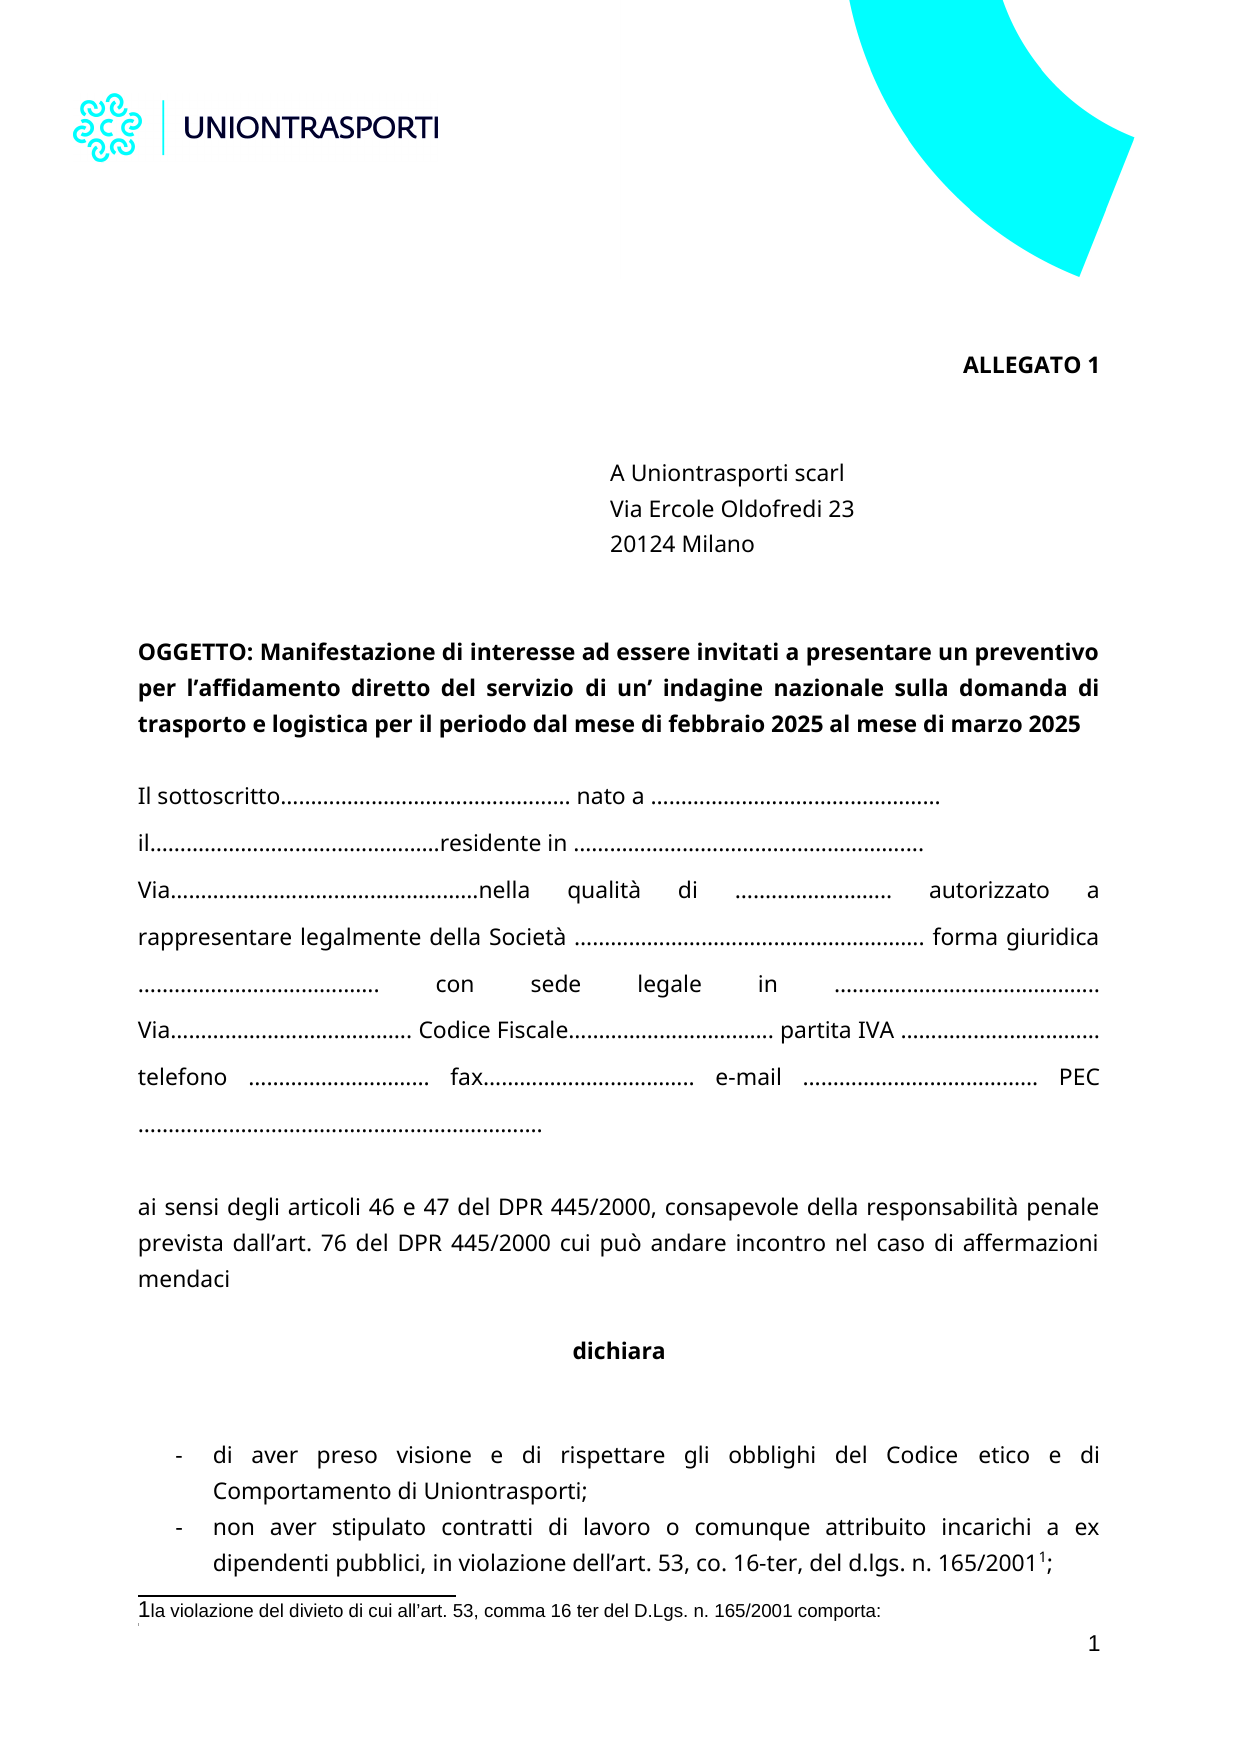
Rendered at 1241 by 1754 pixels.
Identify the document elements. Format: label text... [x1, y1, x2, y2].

list la violazione del divieto di cui all’art. 53, comma 16 ter del D.Lgs. n. 165/2001 comporta: [138, 1596, 1100, 1623]
text Via Ercole Oldofredi 23 [610, 492, 1100, 524]
text OGGETTO: Manifestazione di interesse ad essere invitati a presentare un preventivo per l’affidamento diretto del servizio di un’ indagine nazionale sulla domanda di trasporto e logistica per il periodo dal mese di febbraio 2025 al mese di marzo 2025 [138, 636, 1100, 739]
text Il sottoscritto……………………………………..…. nato a ………………………………………… [138, 780, 1100, 811]
list non aver stipulato contratti di lavoro o comunque attribuito incarichi a ex dipendenti pubblici, in violazione dell’art. 53, co. 16-ter, del d.lgs. n. 165/2001; [175, 1511, 1100, 1578]
text ai sensi degli articoli 46 e 47 del DPR 445/2000, consapevole della responsabilità penale prevista dall’art. 76 del DPR 445/2000 cui può andare incontro nel caso di affermazioni mendaci [138, 1191, 1100, 1294]
text 20124 Milano [610, 528, 1100, 560]
text ALLEGATO 1 [138, 349, 1100, 380]
text Via……………………………………………nella qualità di …………………….. autorizzato a rappresentare legalmente della Società …………………………………………………. forma giuridica …………………………………. con sede legale in …………………………………….. Via…………………………………. Codice Fiscale……………………………. partita IVA …………………………… telefono ………………………… fax…………………………….. e-mail ………………………………… PEC …………………………………………………………. [138, 874, 1100, 1139]
text il…………………………………………residente in ……………………………………………….... [138, 827, 1100, 858]
text A Uniontrasporti scarl [610, 457, 1100, 488]
text dichiara [138, 1335, 1100, 1366]
list di aver preso visione e di rispettare gli obblighi del Codice etico e di Comportamento di Uniontrasporti; [175, 1439, 1100, 1506]
